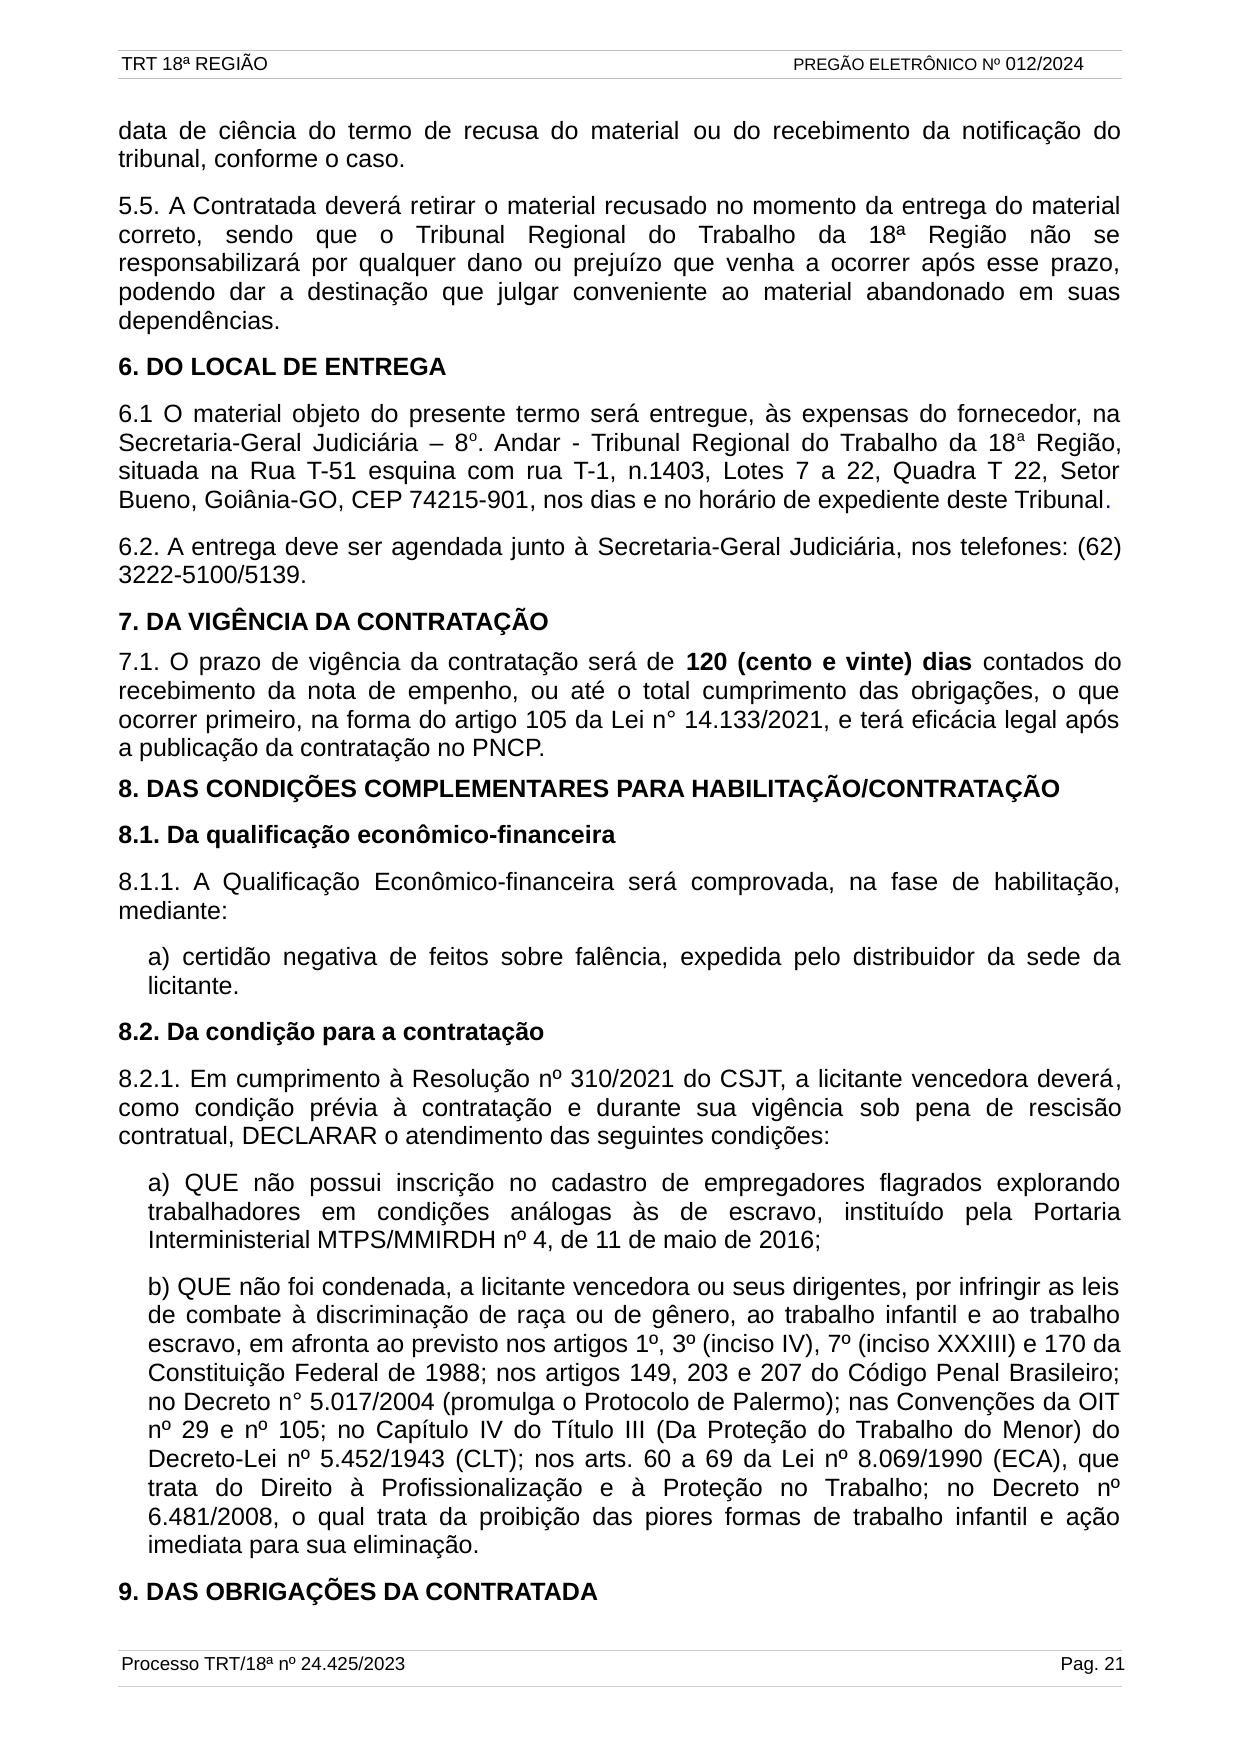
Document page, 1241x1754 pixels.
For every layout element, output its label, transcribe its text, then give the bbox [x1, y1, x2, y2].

text 9. DAS OBRIGAÇÕES DA CONTRATADA [118, 1577, 1122, 1606]
text a) QUE não possui inscrição no cadastro de empregadores flagrados explorando trabalhadores em condições análogas às de escravo, instituído pela Portaria Interministerial MTPS/MMIRDH nº 4, de 11 de maio de 2016; [148, 1168, 1122, 1254]
text 8.2.1. Em cumprimento à Resolução nº 310/2021 do CSJT, a licitante vencedora deverá, como condição prévia à contratação e durante sua vigência sob pena de rescisão contratual, DECLARAR o atendimento das seguintes condições: [118, 1064, 1122, 1150]
text 7. DA VIGÊNCIA DA CONTRATAÇÃO [118, 607, 1122, 635]
text a) certidão negativa de feitos sobre falência, expedida pelo distribuidor da sede da licitante. [148, 942, 1122, 999]
text 8. DAS CONDIÇÕES COMPLEMENTARES PARA HABILITAÇÃO/CONTRATAÇÃO [118, 774, 1122, 803]
text 8.2. Da condição para a contratação [118, 1017, 1122, 1046]
text 6. DO LOCAL DE ENTREGA [118, 352, 1122, 381]
text 6.1 O material objeto do presente termo será entregue, às expensas do fornecedor, na Secretaria-Geral Judiciária – 8o. Andar - Tribunal Regional do Trabalho da 18a Região, situada na Rua T-51 esquina com rua T-1, n.1403, Lotes 7 a 22, Quadra T 22, Setor Bueno, Goiânia-GO, CEP 74215-901, nos dias e no horário de expediente deste Tribunal. [118, 399, 1122, 514]
text 7.1. O prazo de vigência da contratação será de 120 (cento e vinte) dias contados do recebimento da nota de empenho, ou até o total cumprimento das obrigações, o que ocorrer primeiro, na forma do artigo 105 da Lei n° 14.133/2021, e terá eficácia legal após a publicação da contratação no PNCP. [118, 647, 1122, 762]
text b) QUE não foi condenada, a licitante vencedora ou seus dirigentes, por infringir as leis de combate à discriminação de raça ou de gênero, ao trabalho infantil e ao trabalho escravo, em afronta ao previsto nos artigos 1º, 3º (inciso IV), 7º (inciso XXXIII) e 170 da Constituição Federal de 1988; nos artigos 149, 203 e 207 do Código Penal Brasileiro; no Decreto n° 5.017/2004 (promulga o Protocolo de Palermo); nas Convenções da OIT nº 29 e nº 105; no Capítulo IV do Título III (Da Proteção do Trabalho do Menor) do Decreto-Lei nº 5.452/1943 (CLT); nos arts. 60 a 69 da Lei nº 8.069/1990 (ECA), que trata do Direito à Profissionalização e à Proteção no Trabalho; no Decreto nº 6.481/2008, o qual trata da proibição das piores formas de trabalho infantil e ação imediata para sua eliminação. [148, 1272, 1122, 1559]
text 6.2. A entrega deve ser agendada junto à Secretaria-Geral Judiciária, nos telefones: (62) 3222-5100/5139. [118, 531, 1122, 589]
text 5.5. A Contratada deverá retirar o material recusado no momento da entrega do material correto, sendo que o Tribunal Regional do Trabalho da 18ª Região não se responsabilizará por qualquer dano ou prejuízo que venha a ocorrer após esse prazo, podendo dar a destinação que julgar conveniente ao material abandonado em suas dependências. [118, 191, 1122, 334]
text data de ciência do termo de recusa do material ou do recebimento da notificação do tribunal, conforme o caso. [118, 116, 1122, 173]
text 8.1. Da qualificação econômico-financeira [118, 820, 1122, 849]
text 8.1.1. A Qualificação Econômico-financeira será comprovada, na fase de habilitação, mediante: [118, 867, 1122, 924]
